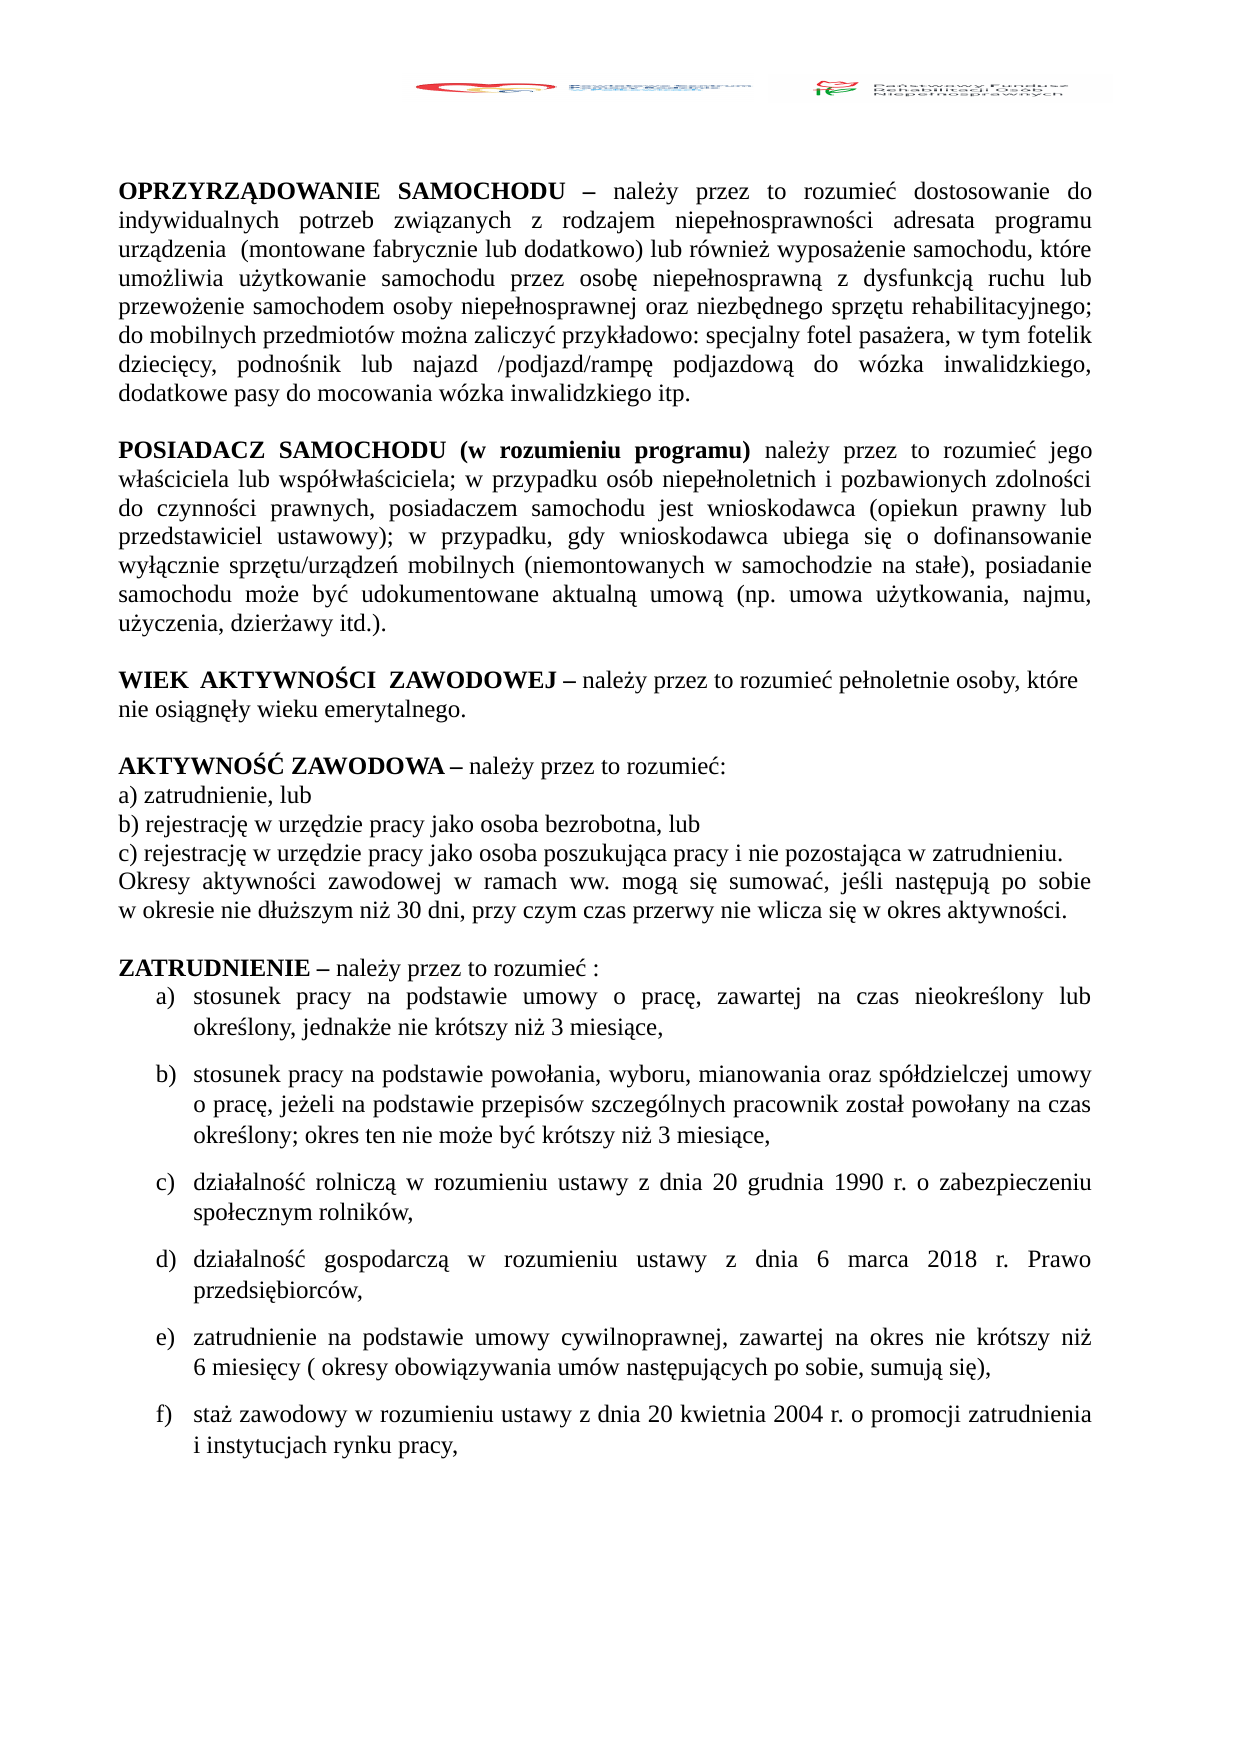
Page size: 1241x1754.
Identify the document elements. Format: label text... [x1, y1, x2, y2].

text WIEK AKTYWNOŚCI ZAWODOWEJ – należy przez to rozumieć pełnoletnie osoby, które nie osiągnęły wieku emerytalnego. [118, 665, 1093, 723]
list zatrudnienie na podstawie umowy cywilnoprawnej, zawartej na okres nie krótszy niż 6 miesięcy ( okresy obowiązywania umów następujących po sobie, sumują się), [156, 1322, 1093, 1381]
list stosunek pracy na podstawie powołania, wyboru, mianowania oraz spółdzielczej umowy o pracę, jeżeli na podstawie przepisów szczególnych pracownik został powołany na czas określony; okres ten nie może być krótszy niż 3 miesiące, [156, 1059, 1093, 1148]
picture [402, 73, 754, 103]
text OPRZYRZĄDOWANIE SAMOCHODU – należy przez to rozumieć dostosowanie do indywidualnych potrzeb związanych z rodzajem niepełnosprawności adresata programu urządzenia (montowane fabrycznie lub dodatkowo) lub również wyposażenie samochodu, które umożliwia użytkowanie samochodu przez osobę niepełnosprawną z dysfunkcją ruchu lub przewożenie samochodem osoby niepełnosprawnej oraz niezbędnego sprzętu rehabilitacyjnego; do mobilnych przedmiotów można zaliczyć przykładowo: specjalny fotel pasażera, w tym fotelik dziecięcy, podnośnik lub najazd /podjazd/rampę podjazdową do wózka inwalidzkiego, dodatkowe pasy do mocowania wózka inwalidzkiego itp. [118, 176, 1093, 406]
text POSIADACZ SAMOCHODU (w rozumieniu programu) należy przez to rozumieć jego właściciela lub współwłaściciela; w przypadku osób niepełnoletnich i pozbawionych zdolności do czynności prawnych, posiadaczem samochodu jest wnioskodawca (opiekun prawny lub przedstawiciel ustawowy); w przypadku, gdy wnioskodawca ubiega się o dofinansowanie wyłącznie sprzętu/urządzeń mobilnych (niemontowanych w samochodzie na stałe), posiadanie samochodu może być udokumentowane aktualną umową (np. umowa użytkowania, najmu, użyczenia, dzierżawy itd.). [118, 435, 1093, 636]
text AKTYWNOŚĆ ZAWODOWA – należy przez to rozumieć: [118, 751, 1093, 780]
list stosunek pracy na podstawie umowy o pracę, zawartej na czas nieokreślony lub określony, jednakże nie krótszy niż 3 miesiące, [156, 981, 1093, 1041]
list działalność rolniczą w rozumieniu ustawy z dnia 20 grudnia 1990 r. o zabezpieczeniu społecznym rolników, [156, 1167, 1093, 1226]
text Okresy aktywności zawodowej w ramach ww. mogą się sumować, jeśli następują po sobie w okresie nie dłuższym niż 30 dni, przy czym czas przerwy nie wlicza się w okres aktywności. [118, 866, 1093, 924]
list działalność gospodarczą w rozumieniu ustawy z dnia 6 marca 2018 r. Prawo przedsiębiorców, [156, 1244, 1093, 1303]
text b) rejestrację w urzędzie pracy jako osoba bezrobotna, lub [118, 809, 1093, 838]
list staż zawodowy w rozumieniu ustawy z dnia 20 kwietnia 2004 r. o promocji zatrudnienia i instytucjach rynku pracy, [156, 1399, 1093, 1458]
text c) rejestrację w urzędzie pracy jako osoba poszukująca pracy i nie pozostająca w zatrudnieniu. [118, 838, 1093, 866]
picture [768, 74, 1114, 103]
text a) zatrudnienie, lub [118, 780, 1093, 809]
text ZATRUDNIENIE – należy przez to rozumieć : [118, 953, 1093, 981]
